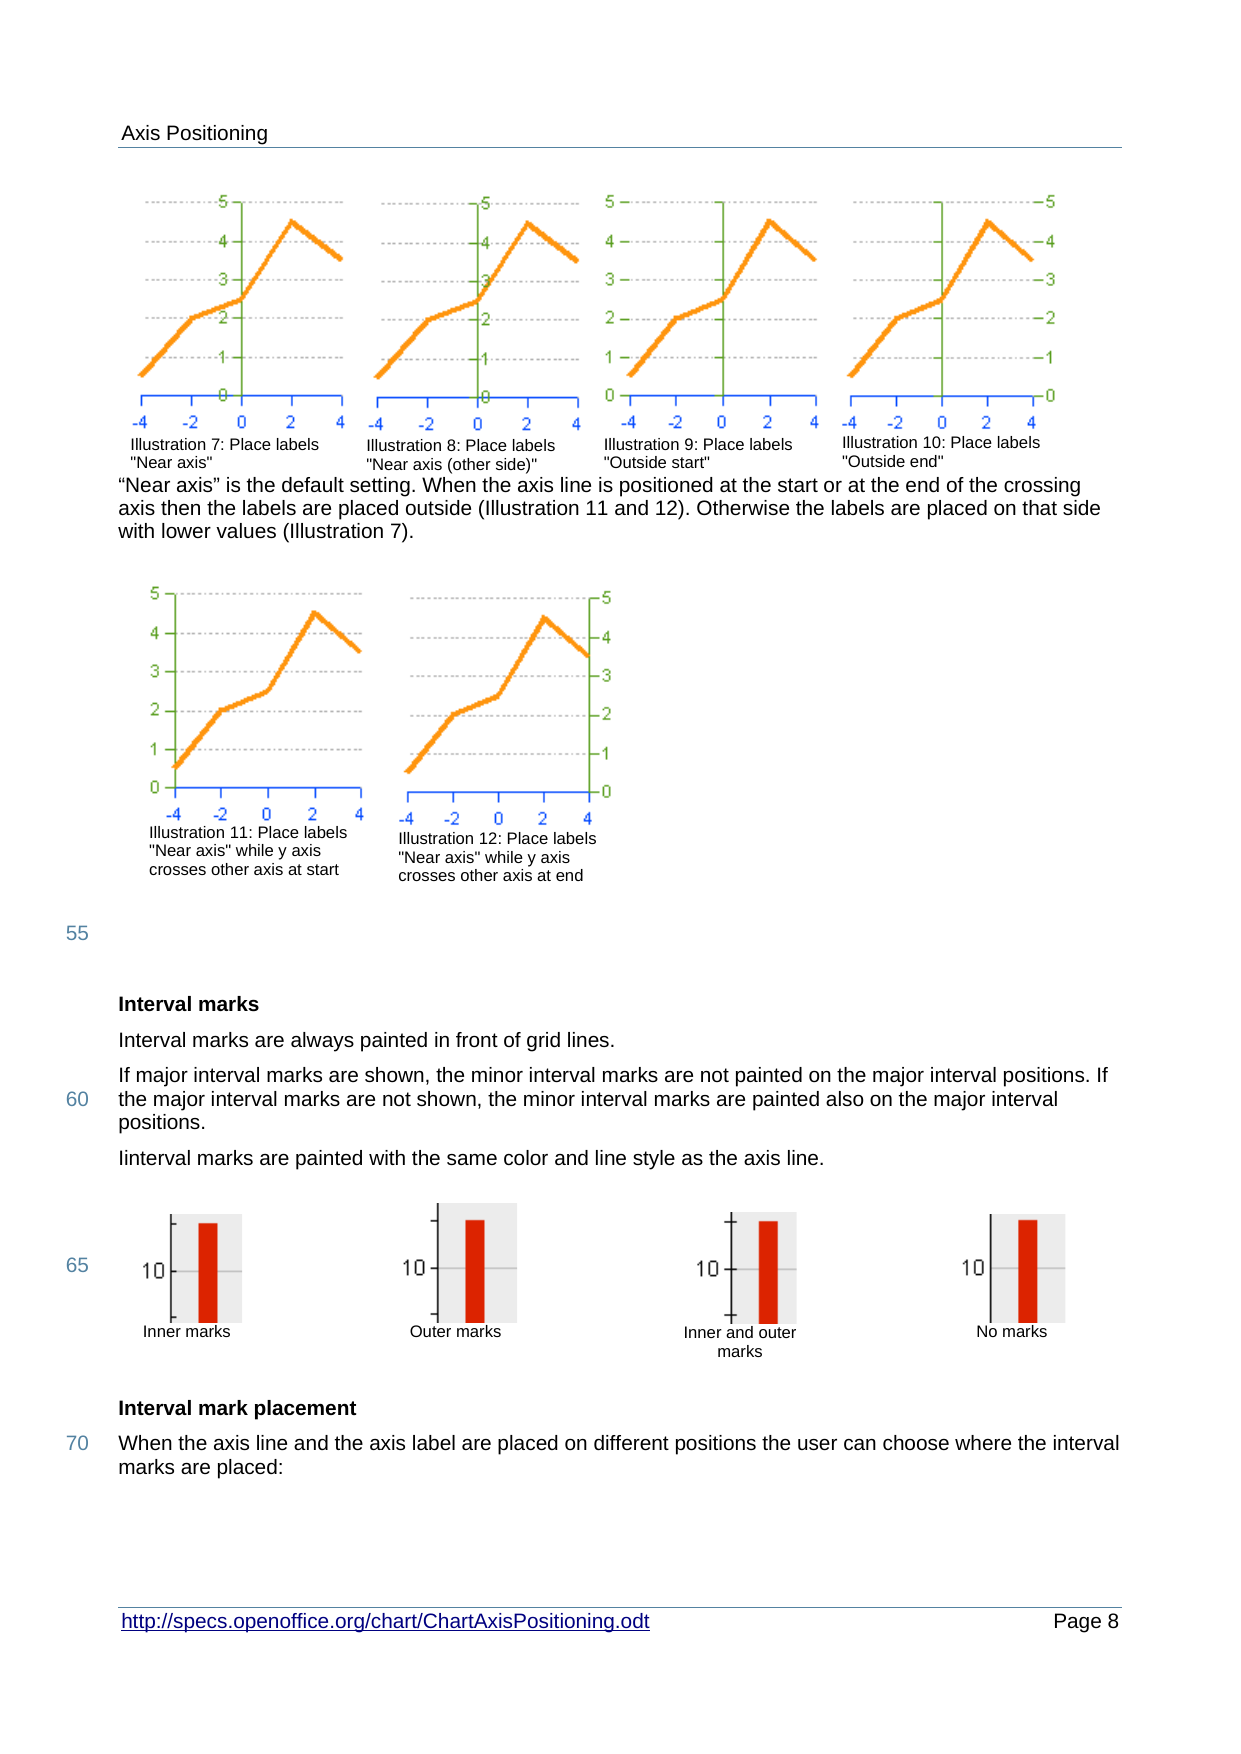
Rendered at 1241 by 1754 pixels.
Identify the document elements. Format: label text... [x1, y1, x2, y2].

text Iinterval marks are painted with the same color and line style as the axis line. [118, 1146, 1122, 1169]
text If major interval marks are shown, the minor interval marks are not painted on the major interval positions. If the major interval marks are not shown, the minor interval marks are painted also on the major interval positions. [118, 1064, 1122, 1134]
text Illustration 7: Place labels "Near axis" [130, 435, 351, 472]
text Illustration 9: Place labels "Outside start" [603, 435, 824, 472]
text No marks [958, 1323, 1066, 1341]
picture [131, 1214, 243, 1323]
picture [957, 1214, 1066, 1323]
text Illustration 11: Place labels "Near axis" while y axis crosses other axis at start [149, 824, 369, 879]
text “Near axis” is the default setting. When the axis line is positioned at the start or at the end of the crossing axis then the labels are placed outside (Illustration 11 and 12). Otherwise the labels are placed on that side with lower values (Illustration 7). [118, 177, 1122, 543]
text Illustration 12: Place labels "Near axis" while y axis crosses other axis at end [398, 830, 617, 885]
text Illustration 8: Place labels "Near axis (other side)" [366, 437, 586, 473]
text Inner marks [131, 1323, 242, 1341]
text When the axis line and the axis label are placed on different positions the user can choose where the interval marks are placed: [118, 1432, 1122, 1478]
text Interval marks are always painted in front of grid lines. [118, 1028, 1122, 1051]
picture [682, 1212, 797, 1324]
text Outer marks [394, 1323, 517, 1341]
text Illustration 10: Place labels "Outside end" [842, 434, 1061, 471]
text Interval mark placement [118, 1396, 1122, 1419]
picture [393, 1203, 518, 1323]
text Inner and outer marks [683, 1324, 797, 1361]
text Interval marks [118, 992, 1122, 1016]
